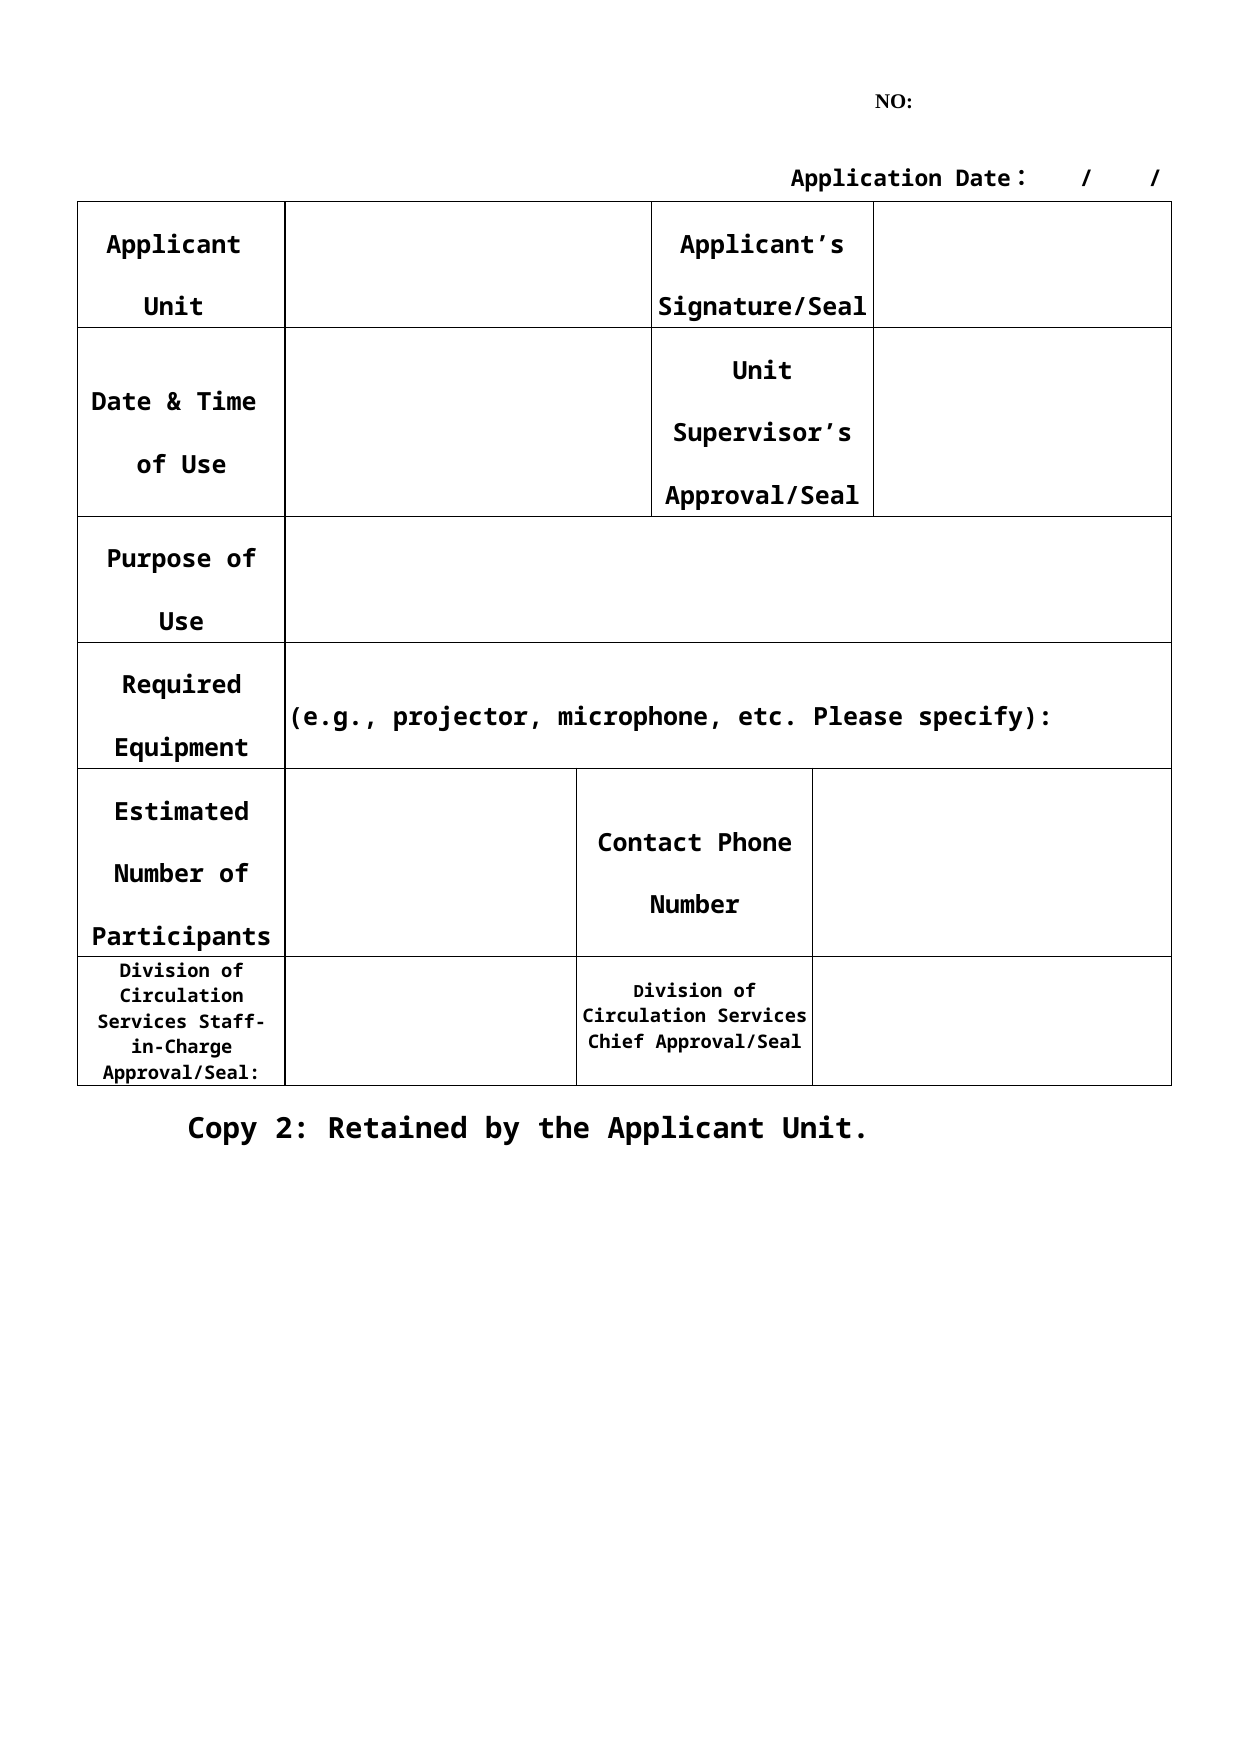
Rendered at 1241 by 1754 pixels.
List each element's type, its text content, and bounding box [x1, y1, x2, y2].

table_cell [286, 769, 576, 956]
table_cell [813, 769, 1171, 956]
table_cell Date & Time of Use [78, 328, 284, 516]
table_header [286, 202, 651, 327]
table_cell [286, 328, 651, 516]
table_header Applicant’s Signature/Seal [652, 202, 873, 327]
table_cell Division of Circulation Services Staff-in-Charge Approval/Seal: [78, 957, 284, 1085]
table_cell [286, 957, 576, 1085]
table_cell Estimated Number of Participants [78, 769, 284, 956]
table_cell (e.g., projector, microphone, etc. Please specify): [286, 643, 1171, 768]
table_cell Unit Supervisor’s Approval/Seal [652, 328, 873, 516]
table_cell [286, 517, 1171, 642]
table_cell Division of Circulation Services Chief Approval/Seal [577, 957, 812, 1085]
table_cell [874, 328, 1171, 516]
table_cell [813, 957, 1171, 1085]
table_cell Contact Phone Number [577, 769, 812, 956]
table_cell Purpose of Use [78, 517, 284, 642]
table_cell Required Equipment [78, 643, 284, 768]
text Application Date： / / [187, 132, 1162, 194]
table_header [874, 202, 1171, 327]
text Copy 2: Retained by the Applicant Unit. [187, 1086, 1177, 1148]
table_header Applicant Unit [78, 202, 284, 327]
